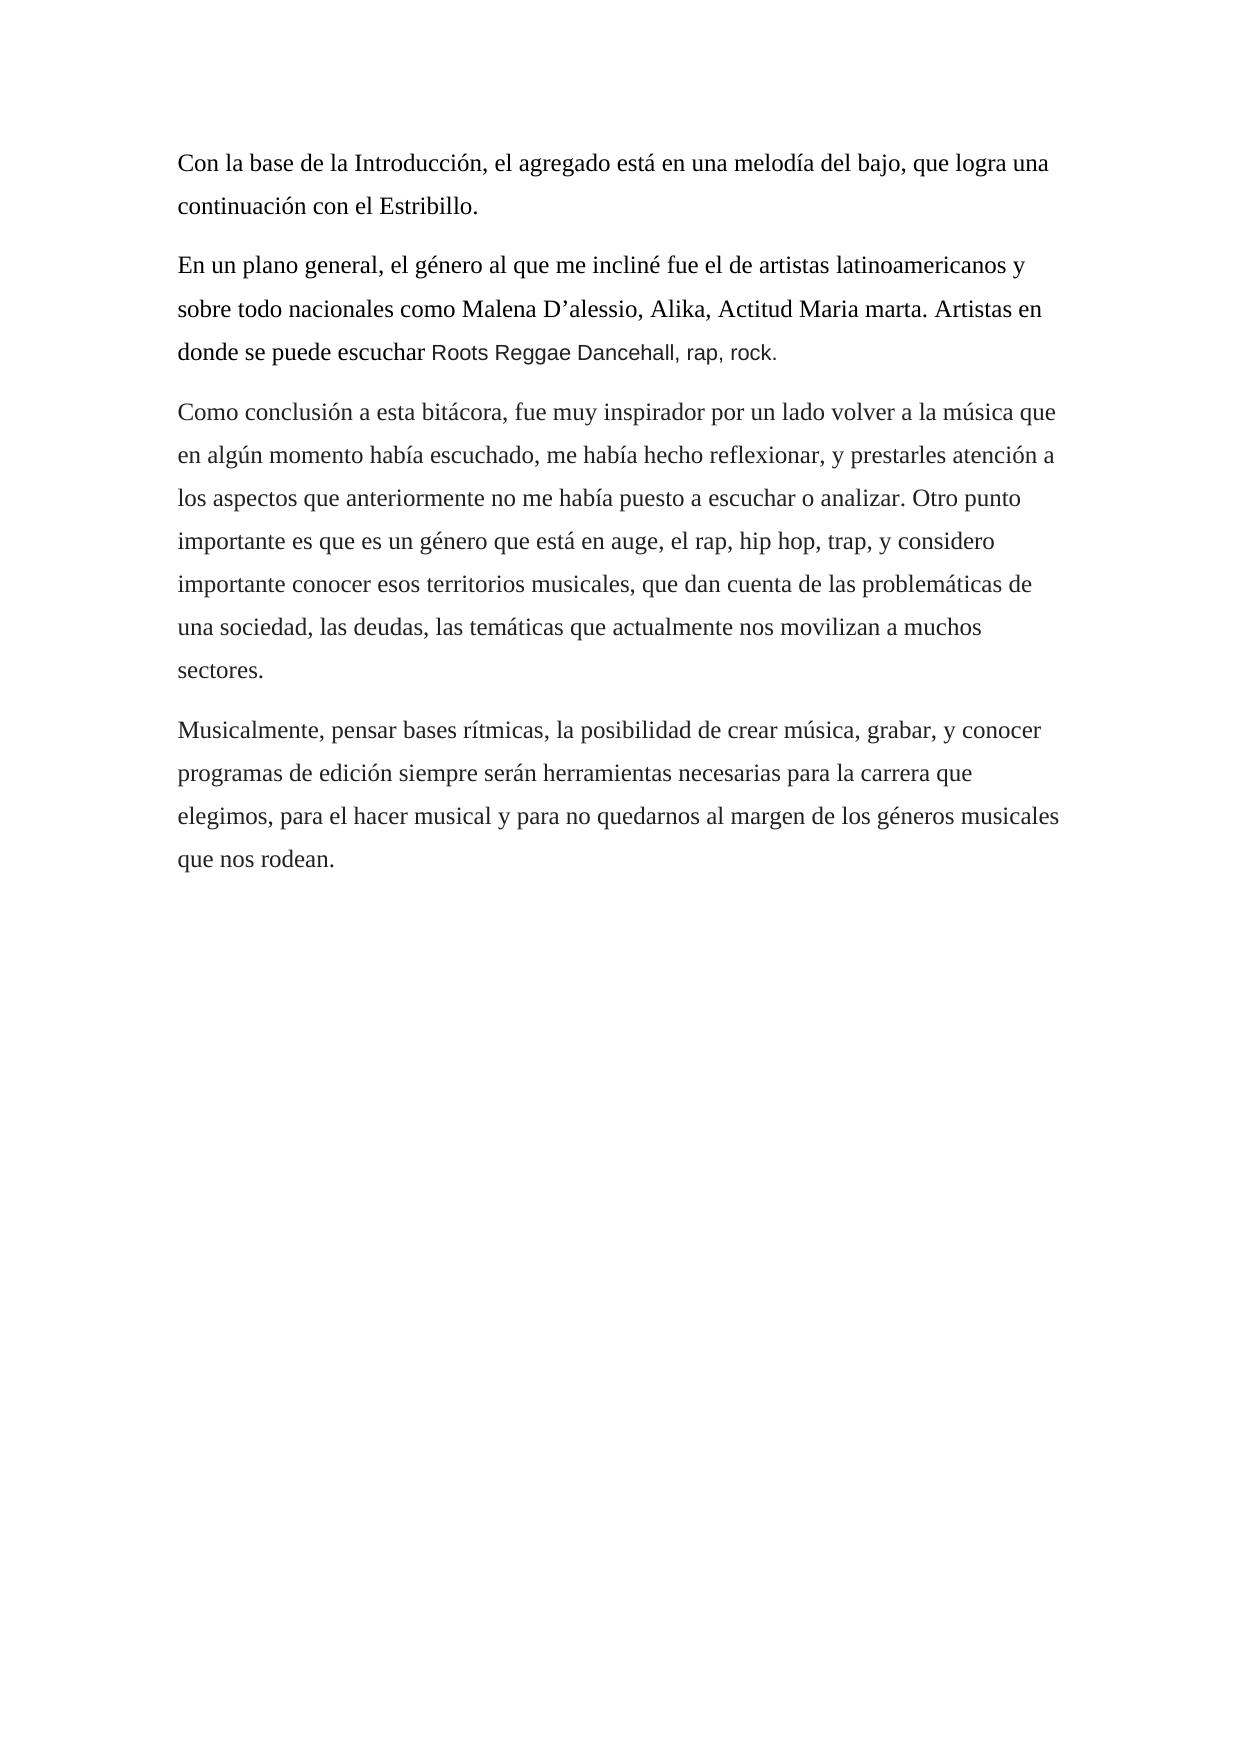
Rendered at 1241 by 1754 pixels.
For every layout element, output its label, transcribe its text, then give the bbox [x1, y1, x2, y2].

text En un plano general, el género al que me incliné fue el de artistas latinoamericanos y sobre todo nacionales como Malena D’alessio, Alika, Actitud Maria marta. Artistas en donde se puede escuchar Roots Reggae Dancehall, rap, rock. [177, 251, 1063, 366]
text Como conclusión a esta bitácora, fue muy inspirador por un lado volver a la música que en algún momento había escuchado, me había hecho reflexionar, y prestarles atención a los aspectos que anteriormente no me había puesto a escuchar o analizar. Otro punto importante es que es un género que está en auge, el rap, hip hop, trap, y considero importante conocer esos territorios musicales, que dan cuenta de las problemáticas de una sociedad, las deudas, las temáticas que actualmente nos movilizan a muchos sectores. [177, 397, 1063, 684]
text Musicalmente, pensar bases rítmicas, la posibilidad de crear música, grabar, y conocer programas de edición siempre serán herramientas necesarias para la carrera que elegimos, para el hacer musical y para no quedarnos al margen de los géneros musicales que nos rodean. [177, 715, 1063, 873]
text Con la base de la Introducción, el agregado está en una melodía del bajo, que logra una continuación con el Estribillo. [177, 148, 1063, 219]
